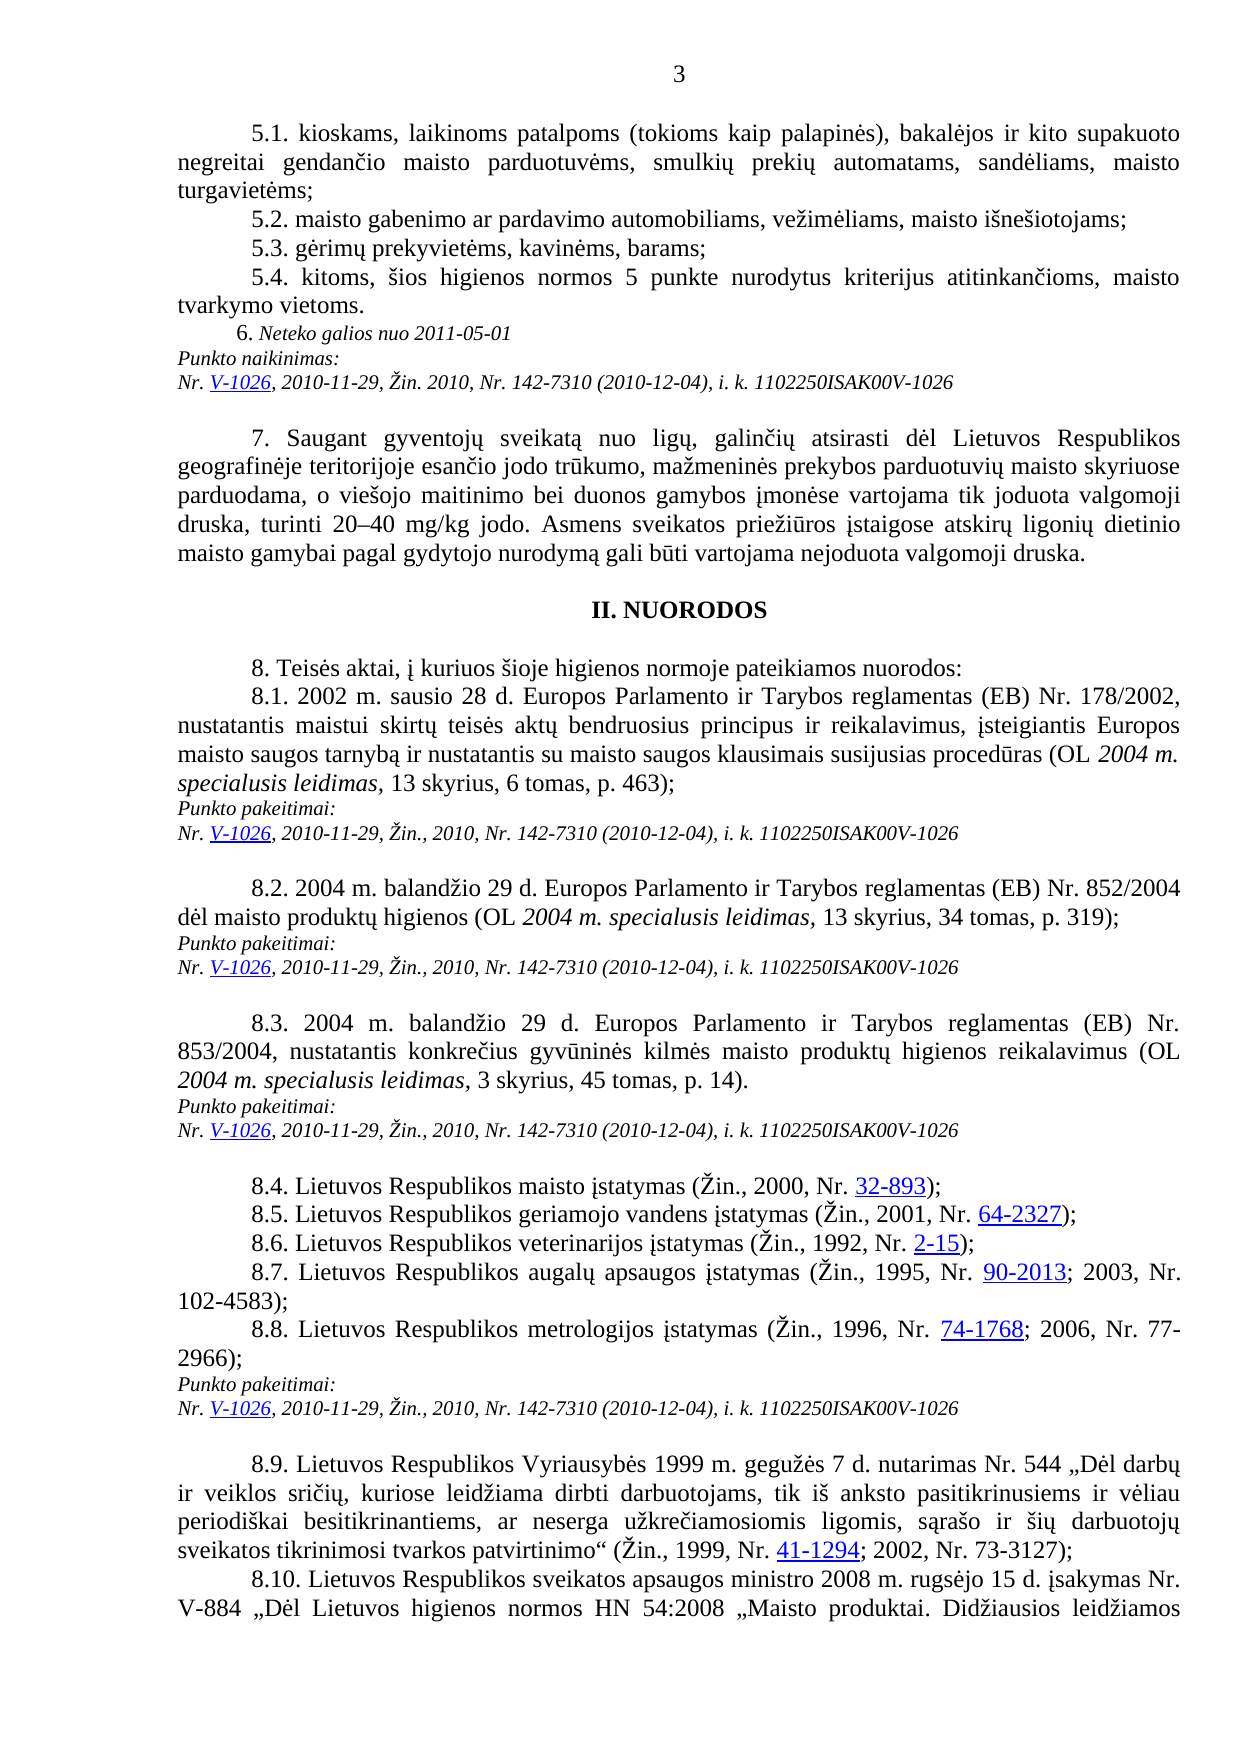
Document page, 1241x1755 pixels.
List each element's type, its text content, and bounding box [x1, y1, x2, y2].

text 8.6. Lietuvos Respublikos veterinarijos įstatymas (Žin., 1992, Nr. 2-15); [177, 1228, 1181, 1257]
text Punkto pakeitimai: [177, 931, 1181, 955]
text Punkto naikinimas: [177, 346, 1181, 370]
text 8.7. Lietuvos Respublikos augalų apsaugos įstatymas (Žin., 1995, Nr. 90-2013; 2003, Nr. 102-4583); [177, 1257, 1181, 1314]
text Punkto pakeitimai: [177, 1094, 1181, 1118]
text 8.10. Lietuvos Respublikos sveikatos apsaugos ministro 2008 m. rugsėjo 15 d. įsakymas Nr. V-884 „Dėl Lietuvos higienos normos HN 54:2008 „Maisto produktai. Didžiausios leidžiamos [177, 1564, 1181, 1621]
text 6. Neteko galios nuo 2011-05-01 [177, 319, 1181, 346]
text 5.3. gėrimų prekyvietėms, kavinėms, barams; [177, 233, 1181, 262]
text Nr. V-1026, 2010-11-29, Žin., 2010, Nr. 142-7310 (2010-12-04), i. k. 1102250ISAK00V-1026 [177, 1118, 1181, 1142]
text 5.4. kitoms, šios higienos normos 5 punkte nurodytus kriterijus atitinkančioms, maisto tvarkymo vietoms. [177, 262, 1181, 319]
text Nr. V-1026, 2010-11-29, Žin., 2010, Nr. 142-7310 (2010-12-04), i. k. 1102250ISAK00V-1026 [177, 1396, 1181, 1420]
text 8.9. Lietuvos Respublikos Vyriausybės 1999 m. gegužės 7 d. nutarimas Nr. 544 „Dėl darbų ir veiklos sričių, kuriose leidžiama dirbti darbuotojams, tik iš anksto pasitikrinusiems ir vėliau periodiškai besitikrinantiems, ar neserga užkrečiamosiomis ligomis, sąrašo ir šių darbuotojų sveikatos tikrinimosi tvarkos patvirtinimo“ (Žin., 1999, Nr. 41-1294; 2002, Nr. 73-3127); [177, 1449, 1181, 1564]
text Punkto pakeitimai: [177, 1372, 1181, 1396]
text 8.3. 2004 m. balandžio 29 d. Europos Parlamento ir Tarybos reglamentas (EB) Nr. 853/2004, nustatantis konkrečius gyvūninės kilmės maisto produktų higienos reikalavimus (OL 2004 m. specialusis leidimas, 3 skyrius, 45 tomas, p. 14). [177, 1008, 1181, 1094]
text 5.1. kioskams, laikinoms patalpoms (tokioms kaip palapinės), bakalėjos ir kito supakuoto negreitai gendančio maisto parduotuvėms, smulkių prekių automatams, sandėliams, maisto turgavietėms; [177, 118, 1181, 204]
text 7. Saugant gyventojų sveikatą nuo ligų, galinčių atsirasti dėl Lietuvos Respublikos geografinėje teritorijoje esančio jodo trūkumo, mažmeninės prekybos parduotuvių maisto skyriuose parduodama, o viešojo maitinimo bei duonos gamybos įmonėse vartojama tik joduota valgomoji druska, turinti 20–40 mg/kg jodo. Asmens sveikatos priežiūros įstaigose atskirų ligonių dietinio maisto gamybai pagal gydytojo nurodymą gali būti vartojama nejoduota valgomoji druska. [177, 423, 1181, 566]
text 5.2. maisto gabenimo ar pardavimo automobiliams, vežimėliams, maisto išnešiotojams; [177, 204, 1181, 233]
text 8.2. 2004 m. balandžio 29 d. Europos Parlamento ir Tarybos reglamentas (EB) Nr. 852/2004 dėl maisto produktų higienos (OL 2004 m. specialusis leidimas, 13 skyrius, 34 tomas, p. 319); [177, 873, 1181, 931]
text Nr. V-1026, 2010-11-29, Žin., 2010, Nr. 142-7310 (2010-12-04), i. k. 1102250ISAK00V-1026 [177, 820, 1181, 844]
text 8. Teisės aktai, į kuriuos šioje higienos normoje pateikiamos nuorodos: [177, 653, 1181, 681]
text 8.8. Lietuvos Respublikos metrologijos įstatymas (Žin., 1996, Nr. 74-1768; 2006, Nr. 77-2966); [177, 1314, 1181, 1372]
text 8.1. 2002 m. sausio 28 d. Europos Parlamento ir Tarybos reglamentas (EB) Nr. 178/2002, nustatantis maistui skirtų teisės aktų bendruosius principus ir reikalavimus, įsteigiantis Europos maisto saugos tarnybą ir nustatantis su maisto saugos klausimais susijusias procedūras (OL 2004 m. specialusis leidimas, 13 skyrius, 6 tomas, p. 463); [177, 681, 1181, 796]
text Nr. V-1026, 2010-11-29, Žin. 2010, Nr. 142-7310 (2010-12-04), i. k. 1102250ISAK00V-1026 [177, 370, 1181, 394]
text 8.5. Lietuvos Respublikos geriamojo vandens įstatymas (Žin., 2001, Nr. 64-2327); [177, 1199, 1181, 1228]
text 8.4. Lietuvos Respublikos maisto įstatymas (Žin., 2000, Nr. 32-893); [177, 1171, 1181, 1199]
text Punkto pakeitimai: [177, 796, 1181, 820]
text Nr. V-1026, 2010-11-29, Žin., 2010, Nr. 142-7310 (2010-12-04), i. k. 1102250ISAK00V-1026 [177, 955, 1181, 979]
text Ii. Nuorodos [177, 595, 1181, 624]
